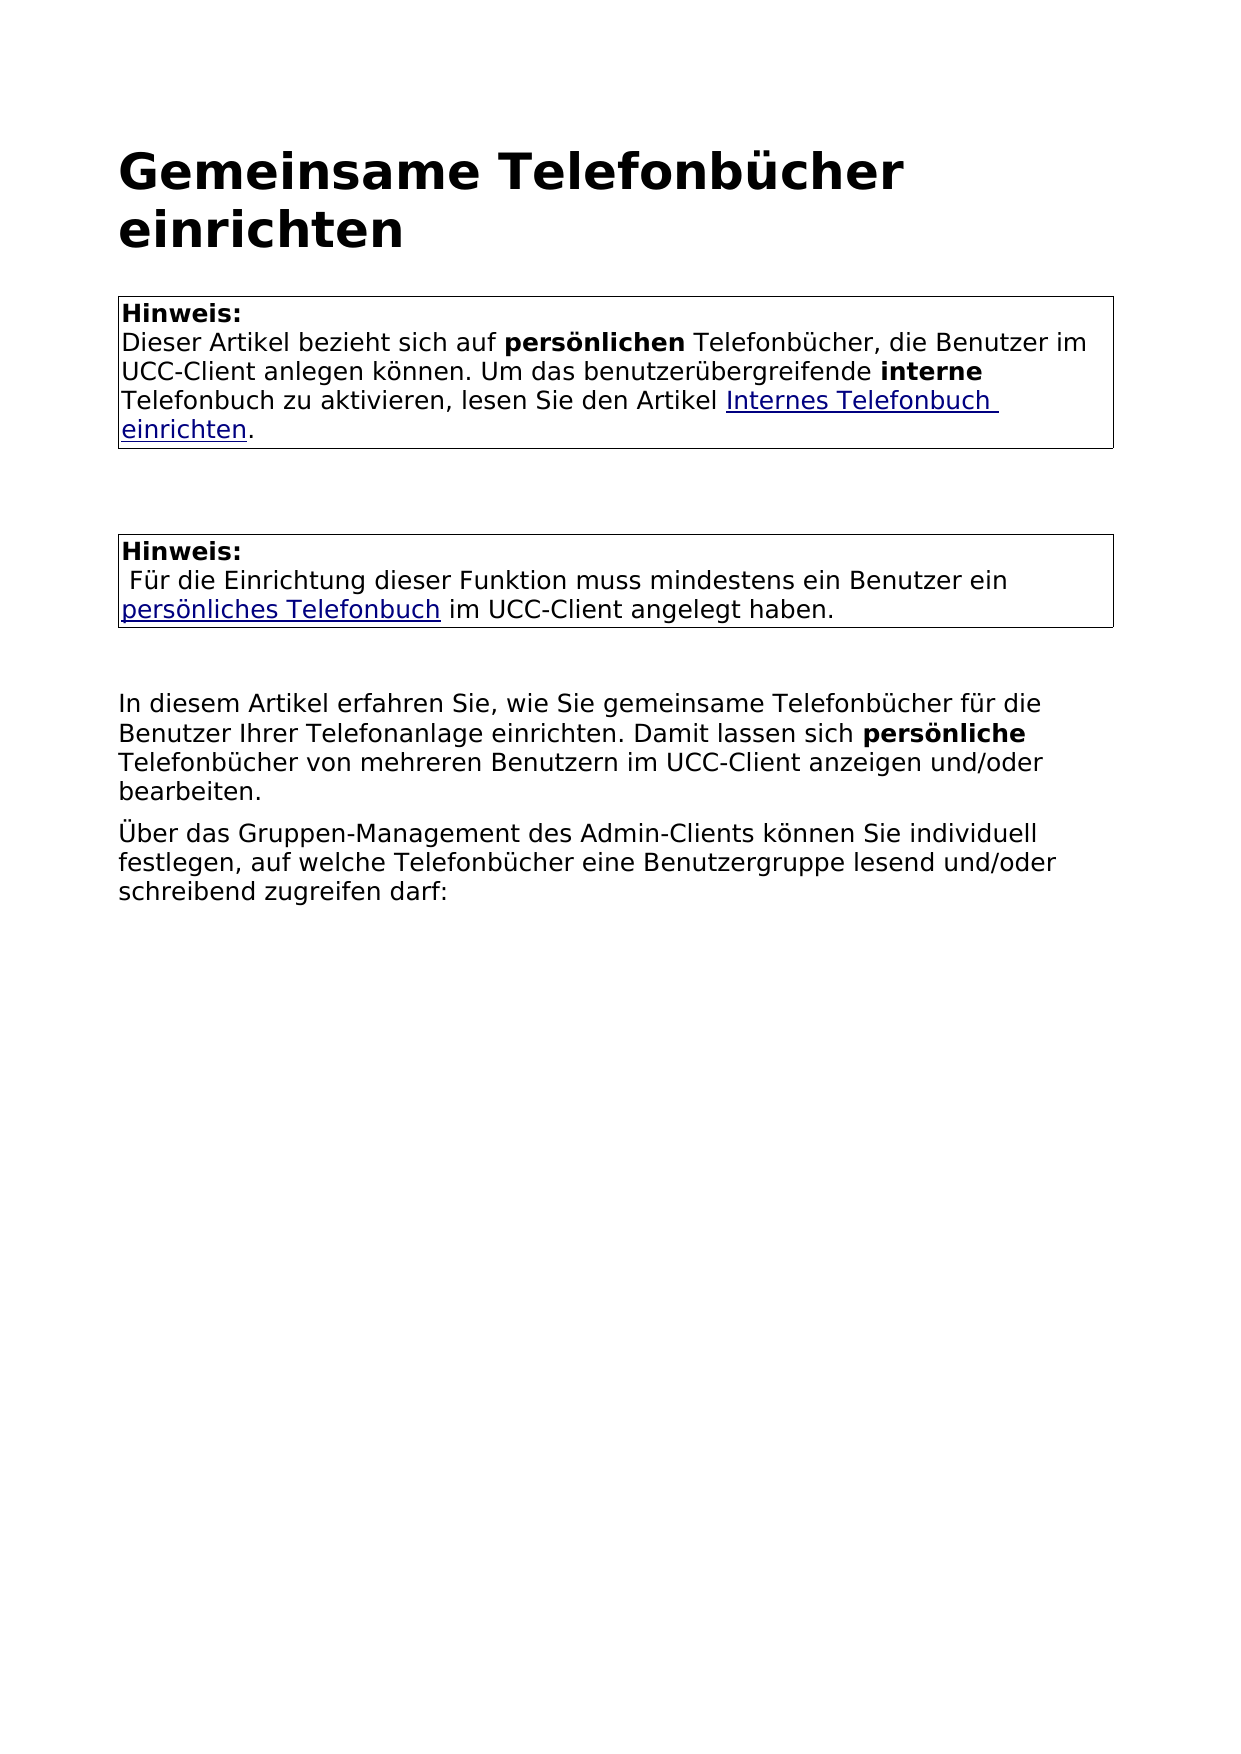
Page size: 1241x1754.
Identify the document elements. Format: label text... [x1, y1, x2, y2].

text Über das Gruppen-Management des Admin-Clients können Sie individuell festlegen, auf welche Telefonbücher eine Benutzergruppe lesend und/oder schreibend zugreifen darf: [118, 819, 1122, 906]
table_header Hinweis: Dieser Artikel bezieht sich auf persönlichen Telefonbücher, die Benutzer im UCC-Client anlegen können. Um das benutzerübergreifende interne Telefonbuch zu aktivieren, lesen Sie den Artikel Internes Telefonbuch einrichten. [119, 297, 1113, 447]
text In diesem Artikel erfahren Sie, wie Sie gemeinsame Telefonbücher für die Benutzer Ihrer Telefonanlage einrichten. Damit lassen sich persönliche Telefonbücher von mehreren Benutzern im UCC-Client anzeigen und/oder bearbeiten. [118, 689, 1122, 806]
subtitle Gemeinsame Telefonbücher einrichten [118, 143, 1122, 259]
table_header Hinweis: Für die Einrichtung dieser Funktion muss mindestens ein Benutzer ein persönliches Telefonbuch im UCC-Client angelegt haben. [119, 535, 1113, 627]
